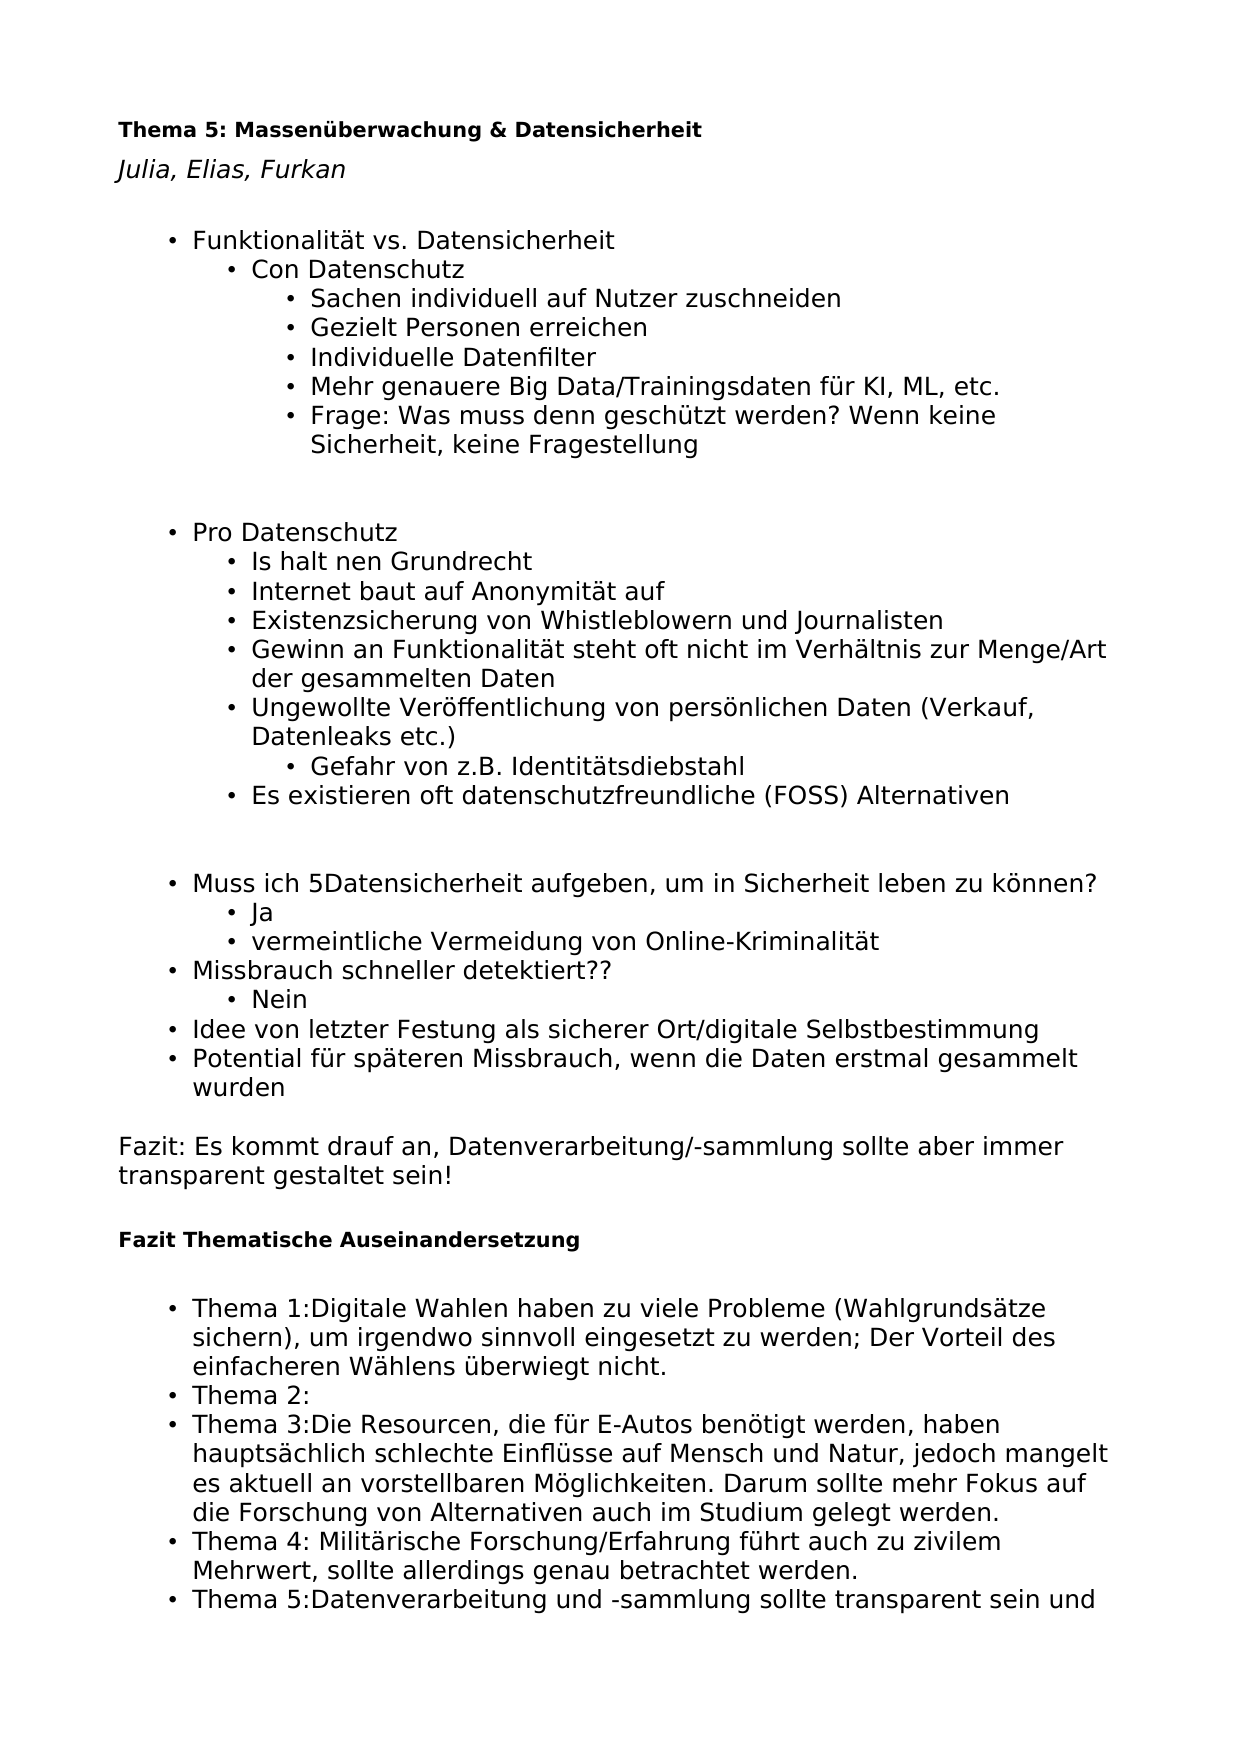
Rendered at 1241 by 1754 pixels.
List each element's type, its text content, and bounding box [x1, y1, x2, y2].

list Thema 2: [177, 1381, 1122, 1411]
subtitle Thema 5: Massenüberwachung & Datensicherheit [118, 118, 1122, 142]
list Sachen individuell auf Nutzer zuschneiden [295, 284, 1122, 313]
list Muss ich 5Datensicherheit aufgeben, um in Sicherheit leben zu können? [177, 869, 1122, 898]
list Thema 4: Militärische Forschung/Erfahrung führt auch zu zivilem Mehrwert, sollte allerdings genau betrachtet werden. [177, 1527, 1122, 1586]
list Es existieren oft datenschutzfreundliche (FOSS) Alternativen [236, 781, 1122, 810]
text Julia, Elias, Furkan [118, 155, 1122, 184]
list Gewinn an Funktionalität steht oft nicht im Verhältnis zur Menge/Art der gesammelten Daten [236, 635, 1122, 693]
list Nein [236, 986, 1122, 1015]
subtitle Fazit Thematische Auseinandersetzung [118, 1228, 1122, 1252]
list Mehr genauere Big Data/Trainingsdaten für KI, ML, etc. [295, 372, 1122, 401]
list Ungewollte Veröffentlichung von persönlichen Daten (Verkauf, Datenleaks etc.) [236, 693, 1122, 752]
list Missbrauch schneller detektiert?? [177, 956, 1122, 986]
list Con Datenschutz [236, 255, 1122, 284]
list Funktionalität vs. Datensicherheit [177, 226, 1122, 255]
list Frage: Was muss denn geschützt werden? Wenn keine Sicherheit, keine Fragestellung [295, 401, 1122, 459]
list Gefahr von z.B. Identitätsdiebstahl [295, 752, 1122, 781]
list Thema 1:Digitale Wahlen haben zu viele Probleme (Wahlgrundsätze sichern), um irgendwo sinnvoll eingesetzt zu werden; Der Vorteil des einfacheren Wählens überwiegt nicht. [177, 1294, 1122, 1381]
list Idee von letzter Festung als sicherer Ort/digitale Selbstbestimmung [177, 1015, 1122, 1044]
list vermeintliche Vermeidung von Online-Kriminalität [236, 927, 1122, 956]
list Individuelle Datenfilter [295, 343, 1122, 372]
list Existenzsicherung von Whistleblowern und Journalisten [236, 606, 1122, 635]
list Is halt nen Grundrecht [236, 547, 1122, 577]
list Internet baut auf Anonymität auf [236, 577, 1122, 606]
list Potential für späteren Missbrauch, wenn die Daten erstmal gesammelt wurden [177, 1044, 1122, 1102]
list Ja [236, 898, 1122, 927]
list Pro Datenschutz [177, 518, 1122, 547]
list Thema 3:Die Resourcen, die für E-Autos benötigt werden, haben hauptsächlich schlechte Einflüsse auf Mensch und Natur, jedoch mangelt es aktuell an vorstellbaren Möglichkeiten. Darum sollte mehr Fokus auf die Forschung von Alternativen auch im Studium gelegt werden. [177, 1411, 1122, 1527]
text Fazit: Es kommt drauf an, Datenverarbeitung/-sammlung sollte aber immer transparent gestaltet sein! [118, 1132, 1122, 1190]
list Gezielt Personen erreichen [295, 313, 1122, 343]
list Thema 5:Datenverarbeitung und -sammlung sollte transparent sein und [177, 1586, 1122, 1615]
